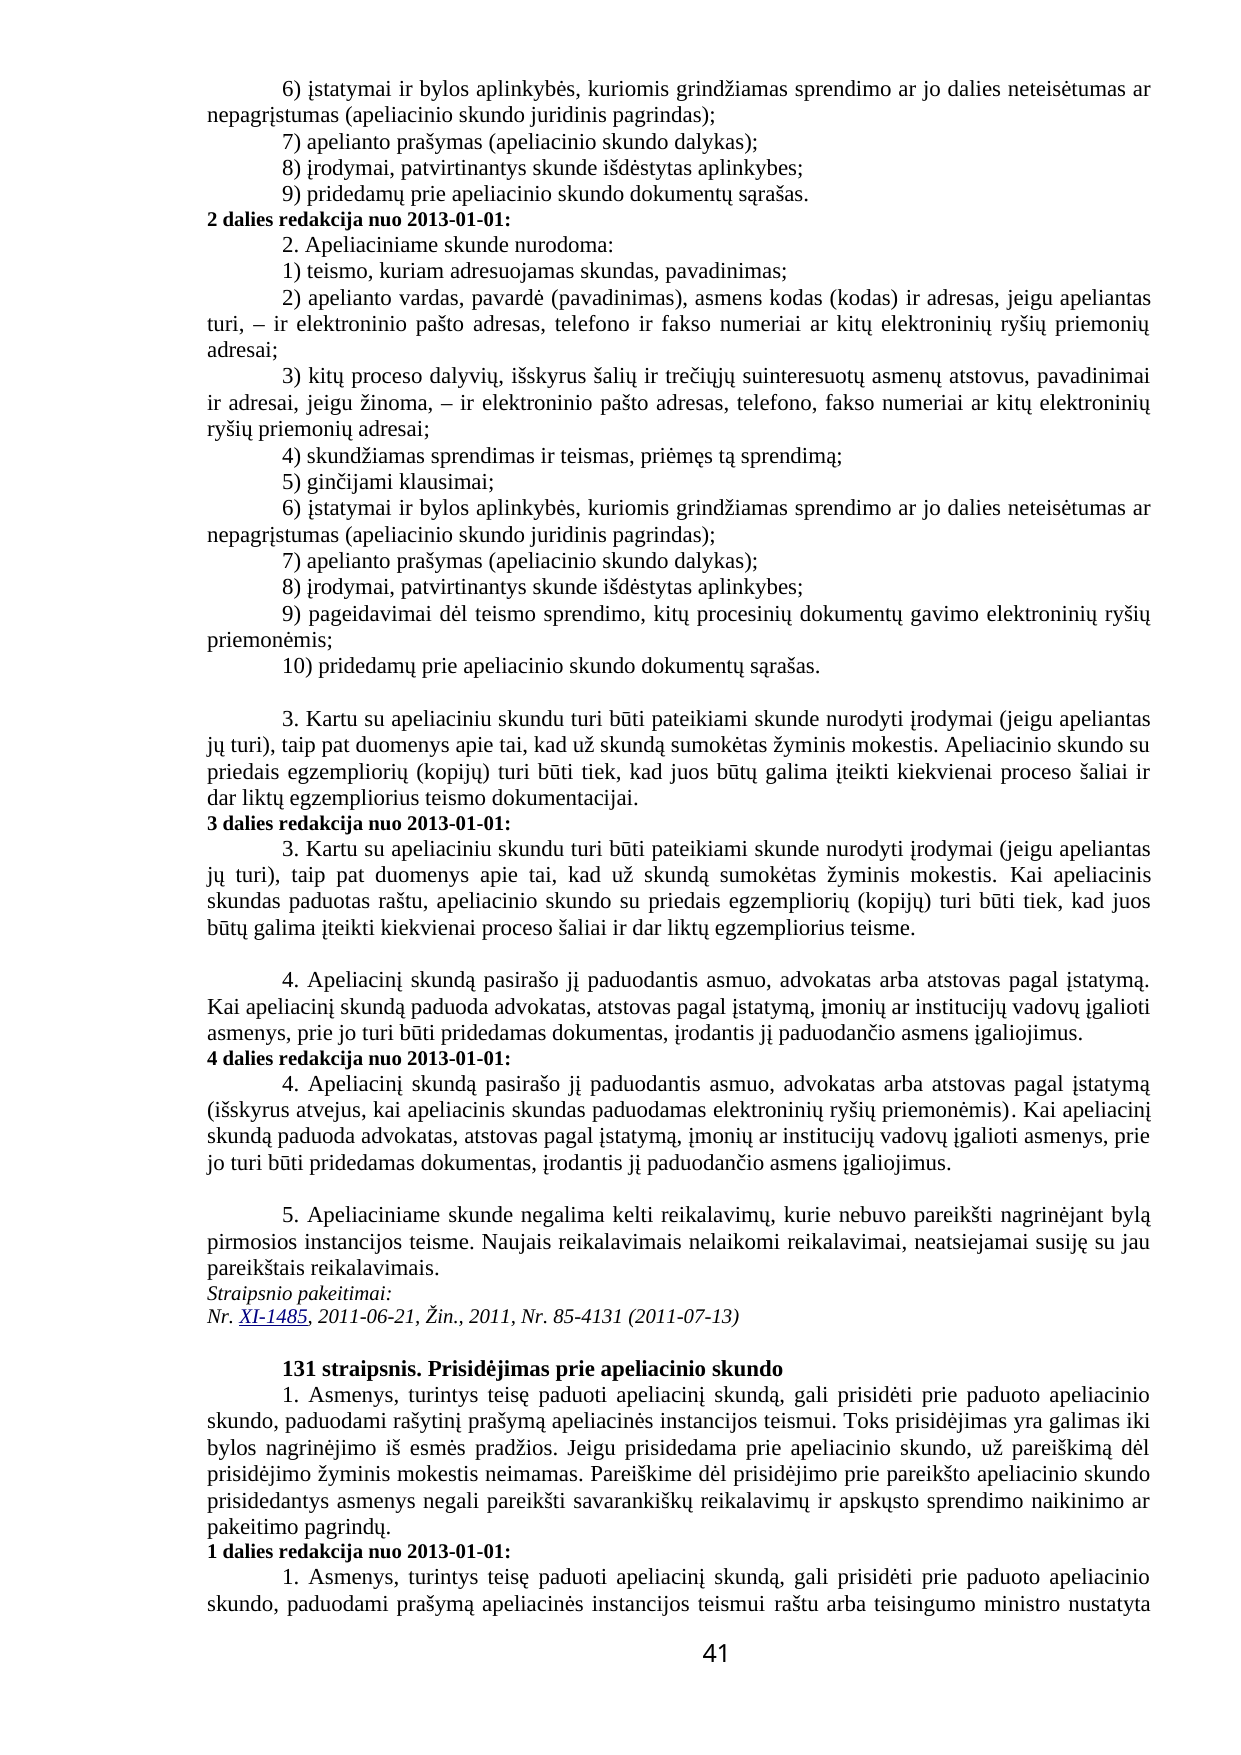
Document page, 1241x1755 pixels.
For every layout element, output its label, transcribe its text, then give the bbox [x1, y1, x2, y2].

text 3. Kartu su apeliaciniu skundu turi būti pateikiami skunde nurodyti įrodymai (jeigu apeliantas jų turi), taip pat duomenys apie tai, kad už skundą sumokėtas žyminis mokestis. Kai apeliacinis skundas paduotas raštu, apeliacinio skundo su priedais egzempliorių (kopijų) turi būti tiek, kad juos būtų galima įteikti kiekvienai proceso šaliai ir dar liktų egzempliorius teisme. [207, 835, 1152, 940]
text 7) apelianto prašymas (apeliacinio skundo dalykas); [207, 128, 1152, 154]
text 5. Apeliaciniame skunde negalima kelti reikalavimų, kurie nebuvo pareikšti nagrinėjant bylą pirmosios instancijos teisme. Naujais reikalavimais nelaikomi reikalavimai, neatsiejamai susiję su jau pareikštais reikalavimais. [207, 1201, 1152, 1280]
text 1) teismo, kuriam adresuojamas skundas, pavadinimas; [207, 257, 1152, 283]
text 4. Apeliacinį skundą pasirašo jį paduodantis asmuo, advokatas arba atstovas pagal įstatymą. Kai apeliacinį skundą paduoda advokatas, atstovas pagal įstatymą, įmonių ar institucijų vadovų įgalioti asmenys, prie jo turi būti pridedamas dokumentas, įrodantis jį paduodančio asmens įgaliojimus. [207, 966, 1152, 1046]
text 6) įstatymai ir bylos aplinkybės, kuriomis grindžiamas sprendimo ar jo dalies neteisėtumas ar nepagrįstumas (apeliacinio skundo juridinis pagrindas); [207, 494, 1152, 547]
text 7) apelianto prašymas (apeliacinio skundo dalykas); [207, 547, 1152, 573]
text 1 dalies redakcija nuo 2013-01-01: [207, 1539, 1152, 1563]
text 9) pageidavimai dėl teismo sprendimo, kitų procesinių dokumentų gavimo elektroninių ryšių priemonėmis; [207, 600, 1152, 652]
text 3) kitų proceso dalyvių, išskyrus šalių ir trečiųjų suinteresuotų asmenų atstovus, pavadinimai ir adresai, jeigu žinoma, – ir elektroninio pašto adresas, telefono, fakso numeriai ar kitų elektroninių ryšių priemonių adresai; [207, 363, 1152, 442]
text 3 dalies redakcija nuo 2013-01-01: [207, 811, 1152, 835]
text 5) ginčijami klausimai; [207, 468, 1152, 494]
text 6) įstatymai ir bylos aplinkybės, kuriomis grindžiamas sprendimo ar jo dalies neteisėtumas ar nepagrįstumas (apeliacinio skundo juridinis pagrindas); [207, 75, 1152, 128]
text 2. Apeliaciniame skunde nurodoma: [207, 231, 1152, 257]
text 3. Kartu su apeliaciniu skundu turi būti pateikiami skunde nurodyti įrodymai (jeigu apeliantas jų turi), taip pat duomenys apie tai, kad už skundą sumokėtas žyminis mokestis. Apeliacinio skundo su priedais egzempliorių (kopijų) turi būti tiek, kad juos būtų galima įteikti kiekvienai proceso šaliai ir dar liktų egzempliorius teismo dokumentacijai. [207, 705, 1152, 811]
text 9) pridedamų prie apeliacinio skundo dokumentų sąrašas. [207, 180, 1152, 207]
text 8) įrodymai, patvirtinantys skunde išdėstytas aplinkybes; [207, 573, 1152, 600]
text Straipsnio pakeitimai: [207, 1280, 1152, 1304]
text 4. Apeliacinį skundą pasirašo jį paduodantis asmuo, advokatas arba atstovas pagal įstatymą (išskyrus atvejus, kai apeliacinis skundas paduodamas elektroninių ryšių priemonėmis). Kai apeliacinį skundą paduoda advokatas, atstovas pagal įstatymą, įmonių ar institucijų vadovų įgalioti asmenys, prie jo turi būti pridedamas dokumentas, įrodantis jį paduodančio asmens įgaliojimus. [207, 1069, 1152, 1175]
text 131 straipsnis. Prisidėjimas prie apeliacinio skundo [207, 1355, 1152, 1381]
text 2) apelianto vardas, pavardė (pavadinimas), asmens kodas (kodas) ir adresas, jeigu apeliantas turi, – ir elektroninio pašto adresas, telefono ir fakso numeriai ar kitų elektroninių ryšių priemonių adresai; [207, 283, 1152, 363]
text 1. Asmenys, turintys teisę paduoti apeliacinį skundą, gali prisidėti prie paduoto apeliacinio skundo, paduodami rašytinį prašymą apeliacinės instancijos teismui. Toks prisidėjimas yra galimas iki bylos nagrinėjimo iš esmės pradžios. Jeigu prisidedama prie apeliacinio skundo, už pareiškimą dėl prisidėjimo žyminis mokestis neimamas. Pareiškime dėl prisidėjimo prie pareikšto apeliacinio skundo prisidedantys asmenys negali pareikšti savarankiškų reikalavimų ir apskųsto sprendimo naikinimo ar pakeitimo pagrindų. [207, 1381, 1152, 1539]
text 2 dalies redakcija nuo 2013-01-01: [207, 207, 1152, 231]
text 8) įrodymai, patvirtinantys skunde išdėstytas aplinkybes; [207, 154, 1152, 180]
text Nr. XI-1485, 2011-06-21, Žin., 2011, Nr. 85-4131 (2011-07-13) [207, 1304, 1152, 1328]
text 4 dalies redakcija nuo 2013-01-01: [207, 1046, 1152, 1069]
text 4) skundžiamas sprendimas ir teismas, priėmęs tą sprendimą; [207, 442, 1152, 468]
text 1. Asmenys, turintys teisę paduoti apeliacinį skundą, gali prisidėti prie paduoto apeliacinio skundo, paduodami prašymą apeliacinės instancijos teismui raštu arba teisingumo ministro nustatyta [207, 1563, 1152, 1616]
text 10) pridedamų prie apeliacinio skundo dokumentų sąrašas. [207, 652, 1152, 679]
